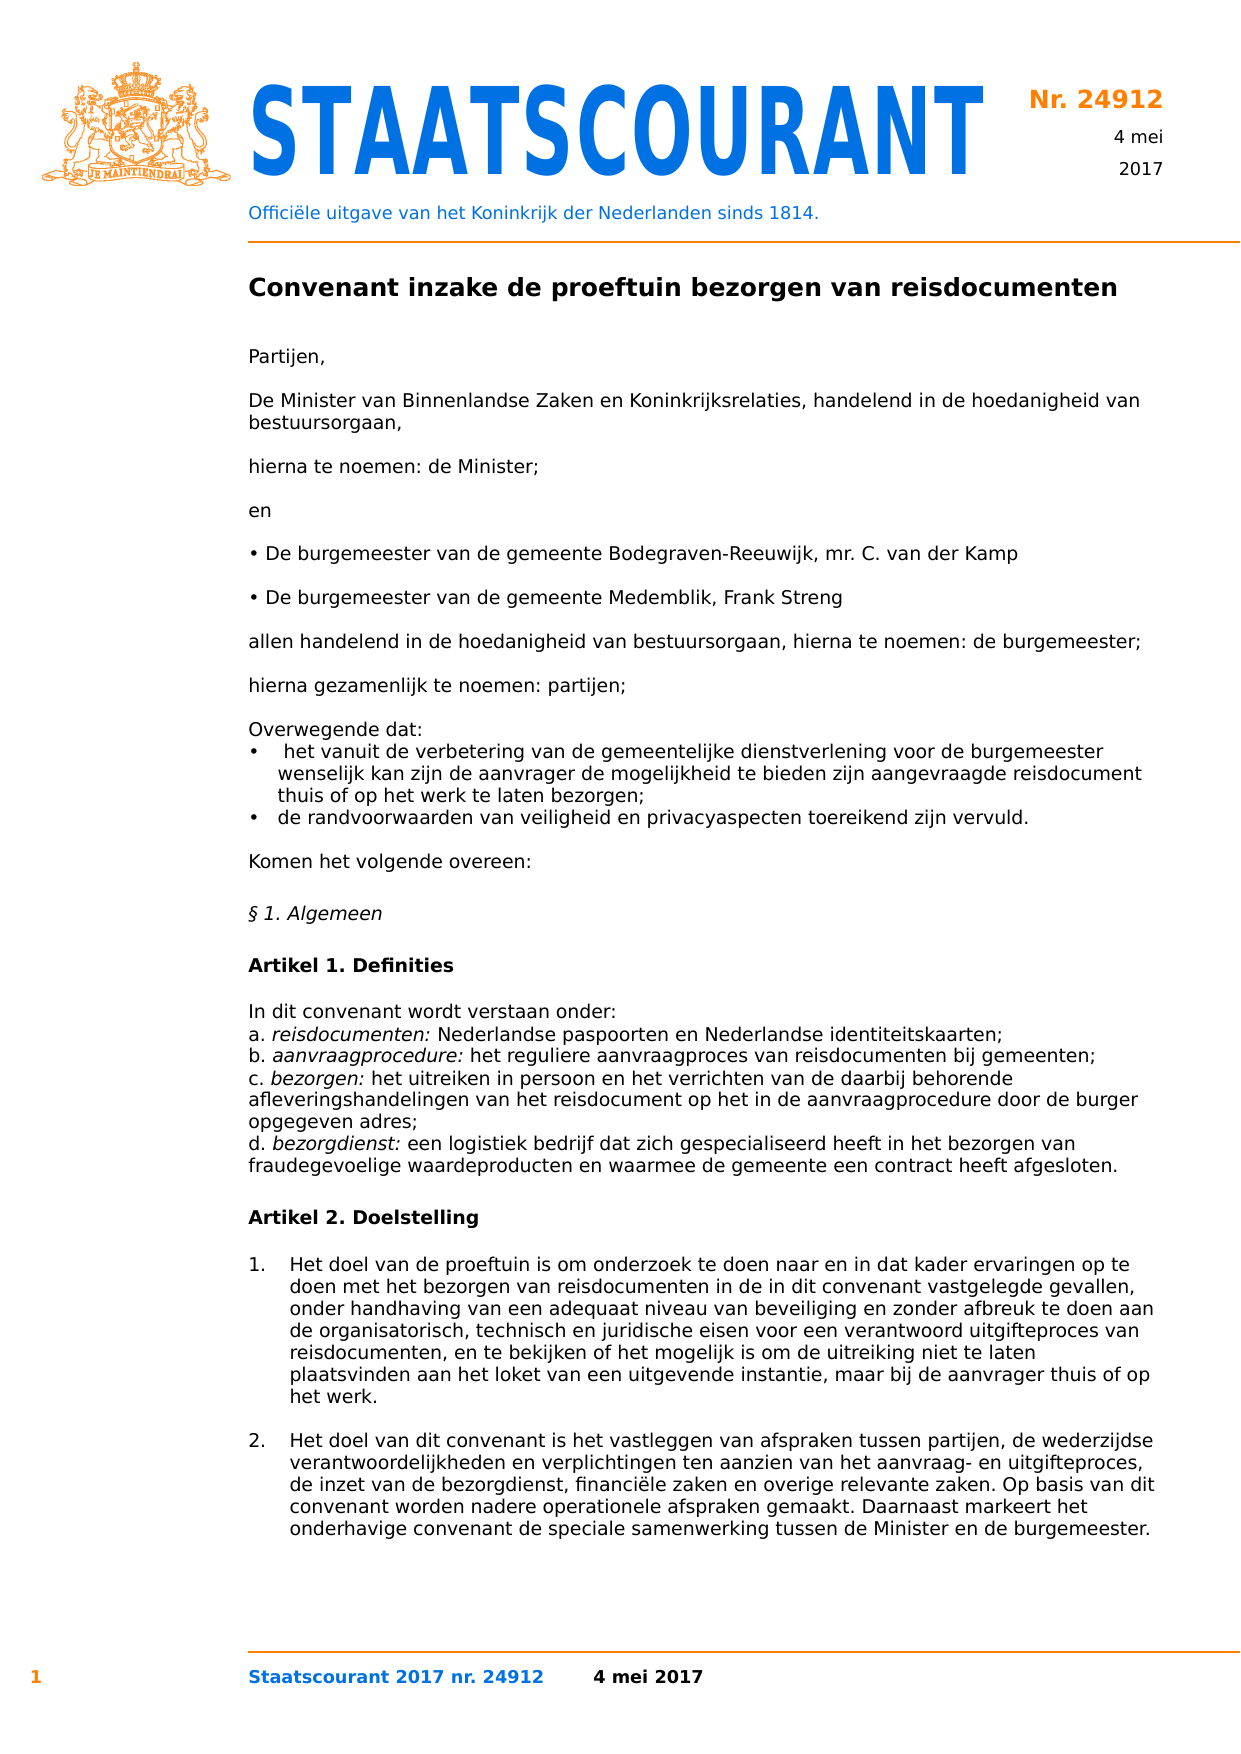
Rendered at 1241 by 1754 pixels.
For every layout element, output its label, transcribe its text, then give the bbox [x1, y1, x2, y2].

table_header [25, 62, 248, 241]
text d. bezorgdienst: een logistiek bedrijf dat zich gespecialiseerd heeft in het bezorgen van fraudegevoelige waardeproducten en waarmee de gemeente een contract heeft afgesloten. [248, 1133, 1163, 1177]
text In dit convenant wordt verstaan onder: [248, 1001, 1163, 1023]
table_cell Officiële uitgave van het Koninkrijk der Nederlanden sinds 1814. [248, 203, 1240, 241]
text • De burgemeester van de gemeente Bodegraven-Reeuwijk, mr. C. van der Kamp [248, 543, 1163, 565]
subtitle Artikel 2. Doelstelling [248, 1207, 1163, 1229]
picture [41, 62, 231, 186]
text 2. Het doel van dit convenant is het vastleggen van afspraken tussen partijen, de wederzijdse verantwoordelijkheden en verplichtingen ten aanzien van het aanvraag- en uitgifteproces, de inzet van de bezorgdienst, financiële zaken en overige relevante zaken. Op basis van dit convenant worden nadere operationele afspraken gemaakt. Daarnaast markeert het onderhavige convenant de speciale samenwerking tussen de Minister en de burgemeester. [248, 1430, 1163, 1540]
text • De burgemeester van de gemeente Medemblik, Frank Streng [248, 587, 1163, 609]
text • de randvoorwaarden van veiligheid en privacyaspecten toereikend zijn vervuld. [248, 807, 1163, 829]
text b. aanvraagprocedure: het reguliere aanvraagproces van reisdocumenten bij gemeenten; [248, 1045, 1163, 1067]
text hierna gezamenlijk te noemen: partijen; [248, 675, 1163, 697]
table_cell 4 mei [998, 121, 1240, 153]
text 1. Het doel van de proeftuin is om onderzoek te doen naar en in dat kader ervaringen op te doen met het bezorgen van reisdocumenten in de in dit convenant vastgelegde gevallen, onder handhaving van een adequaat niveau van beveiliging en zonder afbreuk te doen aan de organisatorisch, technisch en juridische eisen voor een verantwoord uitgifteproces van reisdocumenten, en te bekijken of het mogelijk is om de uitreiking niet te laten plaatsvinden aan het loket van een uitgevende instantie, maar bij de aanvrager thuis of op het werk. [248, 1254, 1163, 1408]
text Komen het volgende overeen: [248, 851, 1163, 872]
text Overwegende dat: [248, 719, 1163, 741]
table_header STAATSCOURANT [248, 62, 998, 203]
table_header Nr. 24912 [998, 62, 1240, 121]
text hierna te noemen: de Minister; [248, 456, 1163, 478]
subtitle Convenant inzake de proeftuin bezorgen van reisdocumenten [248, 273, 1163, 302]
text a. reisdocumenten: Nederlandse paspoorten en Nederlandse identiteitskaarten; [248, 1023, 1163, 1045]
text allen handelend in de hoedanigheid van bestuursorgaan, hierna te noemen: de burgemeester; [248, 631, 1163, 653]
text Partijen, [248, 346, 1163, 368]
text • het vanuit de verbetering van de gemeentelijke dienstverlening voor de burgemeester wenselijk kan zijn de aanvrager de mogelijkheid te bieden zijn aangevraagde reisdocument thuis of op het werk te laten bezorgen; [248, 741, 1163, 807]
text en [248, 499, 1163, 521]
table_cell 2017 [998, 153, 1240, 203]
text c. bezorgen: het uitreiken in persoon en het verrichten van de daarbij behorende afleveringshandelingen van het reisdocument op het in de aanvraagprocedure door de burger opgegeven adres; [248, 1067, 1163, 1133]
subtitle Artikel 1. Definities [248, 954, 1163, 976]
subtitle § 1. Algemeen [248, 902, 1163, 924]
text De Minister van Binnenlandse Zaken en Koninkrijksrelaties, handelend in de hoedanigheid van bestuursorgaan, [248, 390, 1163, 434]
